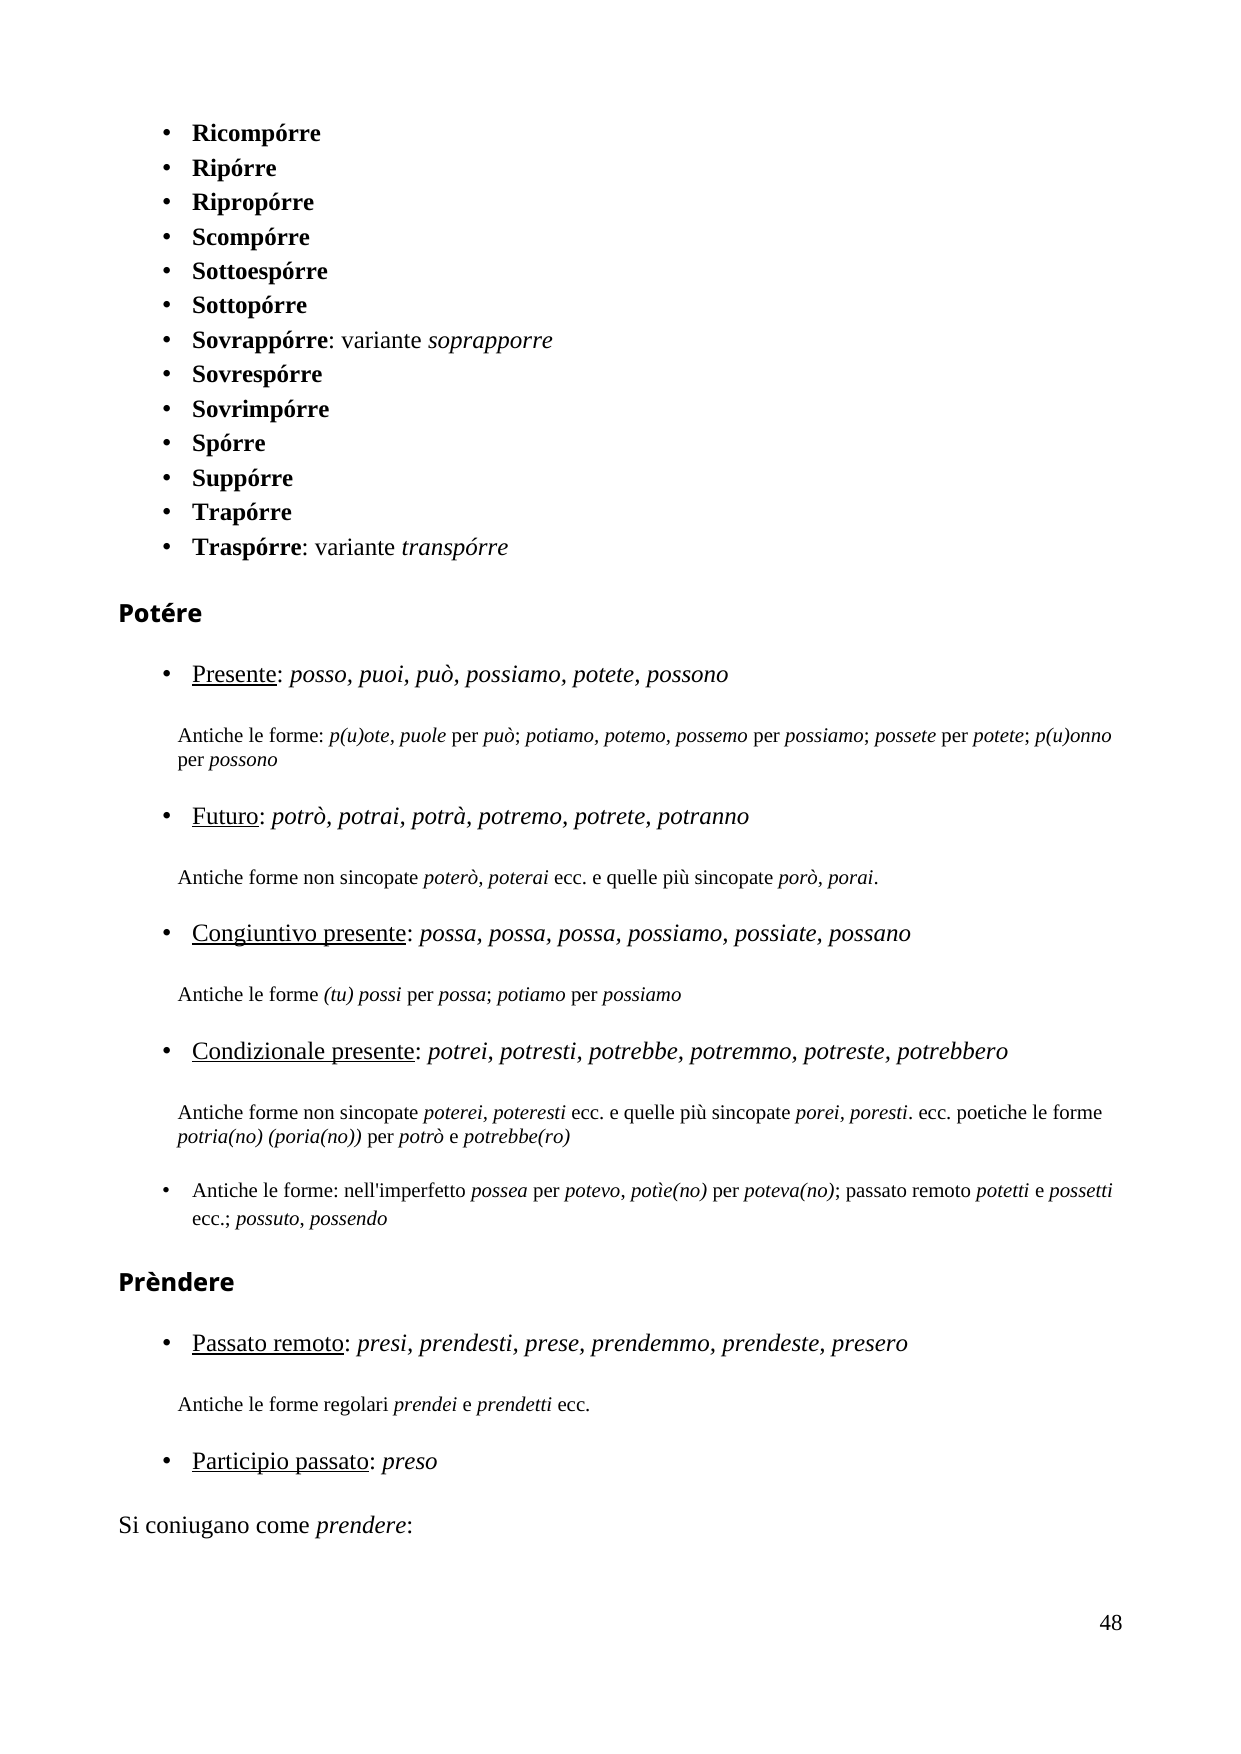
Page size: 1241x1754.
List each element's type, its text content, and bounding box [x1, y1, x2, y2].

list Ripropórre [162, 187, 1122, 216]
list Participio passato: preso [162, 1446, 1122, 1474]
list Ricompórre [162, 118, 1122, 147]
list Spórre [162, 428, 1122, 457]
list Sovrappórre: variante soprapporre [162, 325, 1122, 354]
list Presente: posso, puoi, può, possiamo, potete, possono [162, 659, 1122, 688]
list Futuro: potrò, potrai, potrà, potremo, potrete, potranno [162, 801, 1122, 830]
list Sovrespórre [162, 359, 1122, 388]
list Antiche le forme: p(u)ote, puole per può; potiamo, potemo, possemo per possiamo; possete per potete; p(u)onno per possono [177, 723, 1122, 771]
list Antiche le forme: nell'imperfetto possea per potevo, potìe(no) per poteva(no); passato remoto potetti e possetti ecc.; possuto, possendo [162, 1177, 1122, 1230]
subtitle Prèndere [118, 1265, 1122, 1299]
list Suppórre [162, 463, 1122, 492]
list Antiche le forme (tu) possi per possa; potiamo per possiamo [177, 982, 1122, 1006]
text Si coniugano come prendere: [118, 1510, 1122, 1538]
list Antiche le forme regolari prendei e prendetti ecc. [177, 1392, 1122, 1416]
list Sovrimpórre [162, 394, 1122, 423]
list Congiuntivo presente: possa, possa, possa, possiamo, possiate, possano [162, 918, 1122, 947]
list Condizionale presente: potrei, potresti, potrebbe, potremmo, potreste, potrebbero [162, 1036, 1122, 1065]
list Ripórre [162, 153, 1122, 181]
list Sottopórre [162, 291, 1122, 319]
list Scompórre [162, 222, 1122, 250]
list Antiche forme non sincopate poterei, poteresti ecc. e quelle più sincopate porei, poresti. ecc. poetiche le forme potria(no) (poria(no)) per potrò e potrebbe(ro) [177, 1100, 1122, 1148]
list Antiche forme non sincopate poterò, poterai ecc. e quelle più sincopate porò, porai. [177, 865, 1122, 889]
list Sottoespórre [162, 256, 1122, 285]
subtitle Potére [118, 596, 1122, 630]
list Passato remoto: presi, prendesti, prese, prendemmo, prendeste, presero [162, 1328, 1122, 1357]
list Traspórre: variante transpórre [162, 532, 1122, 561]
list Trapórre [162, 497, 1122, 526]
